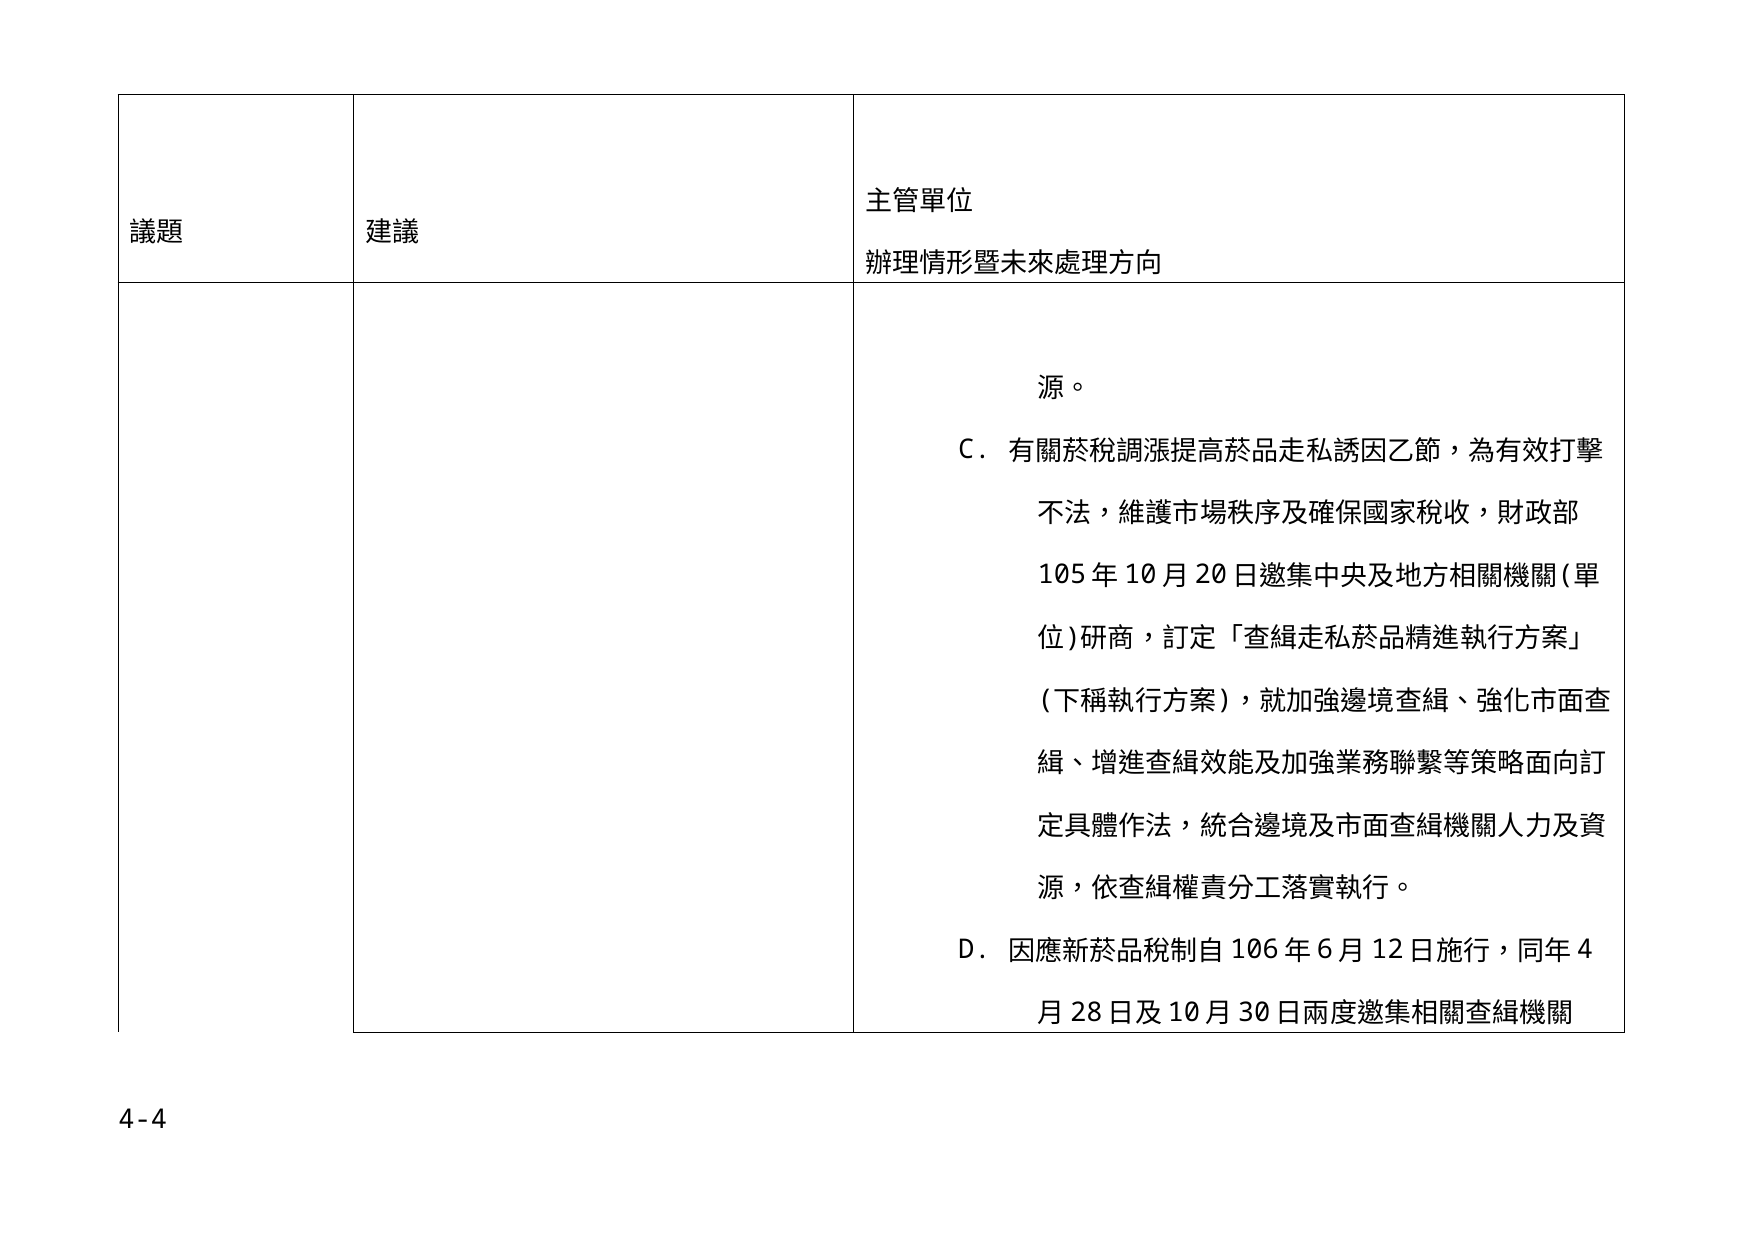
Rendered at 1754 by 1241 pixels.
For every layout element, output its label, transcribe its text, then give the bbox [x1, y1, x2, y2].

table_cell 衛福部 1.目前進度及未來規劃 有關長照基金財源說明如下: 為更積極回應失能家庭需求，並擴大長照服務經費，經評估以遺贈稅、菸稅作為長照服務之指定用途，是現階段較可行之作法，也是目前支撐長照最佳財源。基此，本部主管之長期照顧服務法業於本（106）年1月26日修正，除原有的菸品健康福利捐、政府預算撥充外，新增遺產稅及贈與稅由10%調增至20%以內所增加之稅課收入；以及菸酒稅菸品應徵稅額由每千支(每公斤)徵收590元調增至1,590元所增加之稅課收入，作為長照指定財源用途。 為確保長照財源穩定及增加彈性調整機制，長期照顧服務法第15條已明定基金來源應於該法施行二年後檢討；本部並將與財政部持續滾動式檢討長照財源，俾長照制度得以永續發展。 2.涉及法規 長期照顧服務法 財政部 1.目前進度及未來規劃 辦理情形 鑑於各國對菸品普遍課徵特種消費稅性質稅捐，期藉由價格效果影響菸品消費行為，且近年有調漲菸品稅捐之趨勢，與國際間相較，我國菸品稅捐尚有調高空間，應適時調漲菸品稅捐負擔。 自91年菸酒稅開徵，迄106年菸酒稅法修正前，未曾調整菸品應徵稅額（下稱菸稅），衡酌我國經濟財政狀況，配合長期照顧服務制度建立，以調增菸稅所增加稅課收入，挹注長期照顧服務財源。 有關菸稅調漲提高菸品走私誘因乙節，為有效打擊不法，維護市場秩序及確保國家稅收，財政部105年10月20日邀集中央及地方相關機關(單位)研商，訂定「查緝走私菸品精進執行方案」(下稱執行方案)，就加強邊境查緝、強化市面查緝、增進查緝效能及加強業務聯繫等策略面向訂定具體作法，統合邊境及市面查緝機關人力及資源，依查緝權責分工落實執行。 因應新菸品稅制自106年6月12日施行，同年4月28日及10月30日兩度邀集相關查緝機關（單位）就執行方案滾動檢討，精進防杜措施。該方案自105年10月20日執行至106年11月15日，查獲違法菸品逾2,033萬包。 未來規劃 未來仍就執行方案適時滾動檢討，精進防杜措施。 2.涉及法規 菸酒稅法第7條。 [854, 283, 1624, 1032]
table_cell [354, 283, 853, 1032]
table_header 建議 [354, 95, 853, 282]
table_cell [119, 283, 353, 1032]
table_header 議題 [119, 95, 353, 282]
table_header 主管單位 辦理情形暨未來處理方向 [854, 95, 1624, 282]
